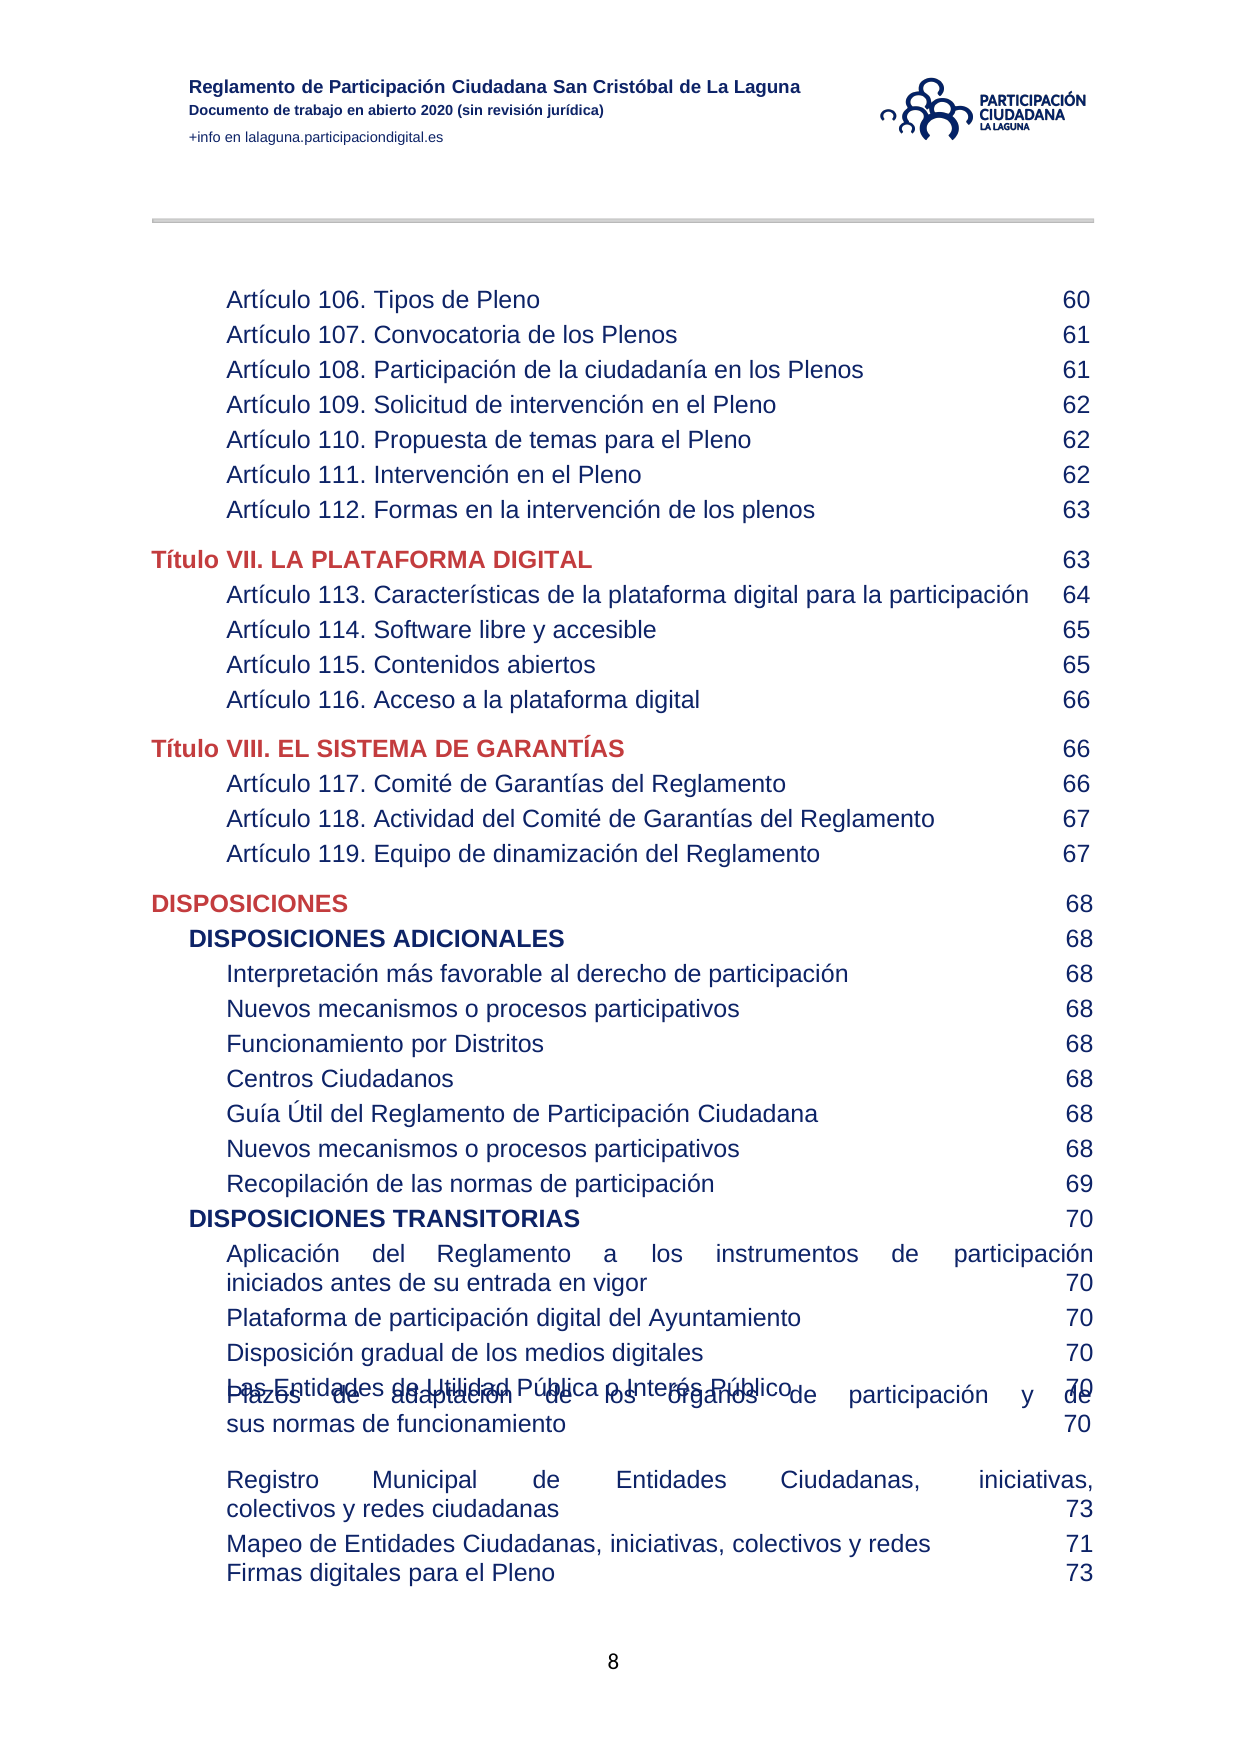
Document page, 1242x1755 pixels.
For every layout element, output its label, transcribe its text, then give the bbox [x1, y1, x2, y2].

table_cell [1004, 1410, 1048, 1441]
table_header iniciativas, 73 [953, 1458, 1096, 1527]
table_cell 71 [953, 1527, 1096, 1559]
table_header de [774, 1373, 833, 1410]
table_header y [1004, 1373, 1048, 1410]
table_cell Firmas digitales para el Pleno [222, 1559, 953, 1588]
table_header participación [833, 1373, 1004, 1410]
table_cell 73 [953, 1559, 1096, 1588]
table_cell [875, 1132, 935, 1167]
text Artículo 109. Solicitud de intervención en el Pleno 62 [226, 390, 1110, 419]
table_cell [774, 1410, 833, 1441]
table_cell 68 [935, 922, 1096, 957]
table_cell DISPOSICIONES ADICIONALES [147, 922, 875, 957]
table_cell Plataforma de participación digital del Ayuntamiento [147, 1301, 875, 1336]
table_header de [1048, 1373, 1096, 1410]
table_cell Recopilación de las normas de participación [147, 1167, 875, 1202]
text Artículo 118. Actividad del Comité de Garantías del Reglamento 67 [226, 804, 1110, 833]
table_header Plazos de adaptación de [222, 1373, 588, 1410]
table_cell [875, 1062, 935, 1097]
table_cell [875, 1167, 935, 1202]
table_header [875, 881, 935, 922]
text Artículo 117. Comité de Garantías del Reglamento 66 [226, 769, 1110, 798]
text Artículo 112. Formas en la intervención de los plenos 63 [226, 495, 1110, 524]
table_cell 68 [935, 957, 1096, 992]
table_cell [875, 1202, 935, 1237]
table_header órganos [652, 1373, 773, 1410]
table_cell 70 [935, 1202, 1096, 1237]
table_cell [875, 1027, 935, 1062]
text Artículo 111. Intervención en el Pleno 62 [226, 460, 1110, 489]
text Título VII. LA PLATAFORMA DIGITAL 63 [151, 545, 1110, 573]
table_cell Guía Útil del Reglamento de Participación Ciudadana [147, 1097, 875, 1132]
table_cell 70 [1048, 1410, 1096, 1441]
table_cell Nuevos mecanismos o procesos participativos [147, 1132, 875, 1167]
text Artículo 119. Equipo de dinamización del Reglamento 67 [226, 839, 1110, 868]
table_cell [652, 1410, 773, 1441]
text Título VIII. EL SISTEMA DE GARANTÍAS 66 [151, 734, 1110, 763]
table_header 68 [935, 881, 1096, 922]
table_cell Funcionamiento por Distritos [147, 1027, 875, 1062]
table_cell Nuevos mecanismos o procesos participativos [147, 992, 875, 1027]
table_cell [875, 957, 935, 992]
table_cell 70 [935, 1336, 1096, 1371]
table_cell Interpretación más favorable al derecho de participación [147, 957, 875, 992]
table_cell 70 [935, 1301, 1096, 1336]
text Artículo 116. Acceso a la plataforma digital 66 [226, 685, 1110, 713]
table_header DISPOSICIONES [147, 881, 875, 922]
table_cell sus normas de funcionamiento [222, 1410, 588, 1441]
text Artículo 107. Convocatoria de los Plenos 61 [226, 320, 1110, 349]
text Artículo 114. Software libre y accesible 65 [226, 615, 1110, 643]
table_cell 68 [935, 1097, 1096, 1132]
table_cell Centros Ciudadanos [147, 1062, 875, 1097]
table_cell 68 [935, 1027, 1096, 1062]
table_cell DISPOSICIONES TRANSITORIAS [147, 1202, 875, 1237]
text Artículo 115. Contenidos abiertos 65 [226, 650, 1110, 678]
table_cell 68 [935, 1132, 1096, 1167]
table_cell participación 70 [935, 1237, 1096, 1301]
table_cell [875, 1336, 935, 1371]
table_cell [589, 1410, 652, 1441]
table_cell [875, 1301, 935, 1336]
table_cell [875, 1097, 935, 1132]
table_cell Las Entidades de Utilidad Pública o Interés Público [147, 1371, 875, 1411]
table_cell Disposición gradual de los medios digitales [147, 1336, 875, 1371]
text Artículo 108. Participación de la ciudadanía en los Plenos 61 [226, 355, 1110, 384]
table_header Registro Municipal de Entidades Ciudadanas, colectivos y redes ciudadanas [222, 1458, 953, 1527]
table_cell 69 [935, 1167, 1096, 1202]
table_cell 68 [935, 992, 1096, 1027]
text Artículo 110. Propuesta de temas para el Pleno 62 [226, 425, 1110, 454]
table_cell Aplicación del Reglamento a los instrumentos iniciados antes de su entrada en vigor [147, 1237, 875, 1301]
table_cell de [875, 1237, 935, 1301]
table_cell 68 [935, 1062, 1096, 1097]
table_cell [875, 992, 935, 1027]
text Artículo 113. Características de la plataforma digital para la participación 64 [226, 580, 1110, 608]
table_cell [833, 1410, 1004, 1441]
table_header los [589, 1373, 652, 1410]
table_cell Mapeo de Entidades Ciudadanas, iniciativas, colectivos y redes [222, 1527, 953, 1559]
text Artículo 106. Tipos de Pleno 60 [226, 285, 1110, 314]
table_cell [875, 922, 935, 957]
